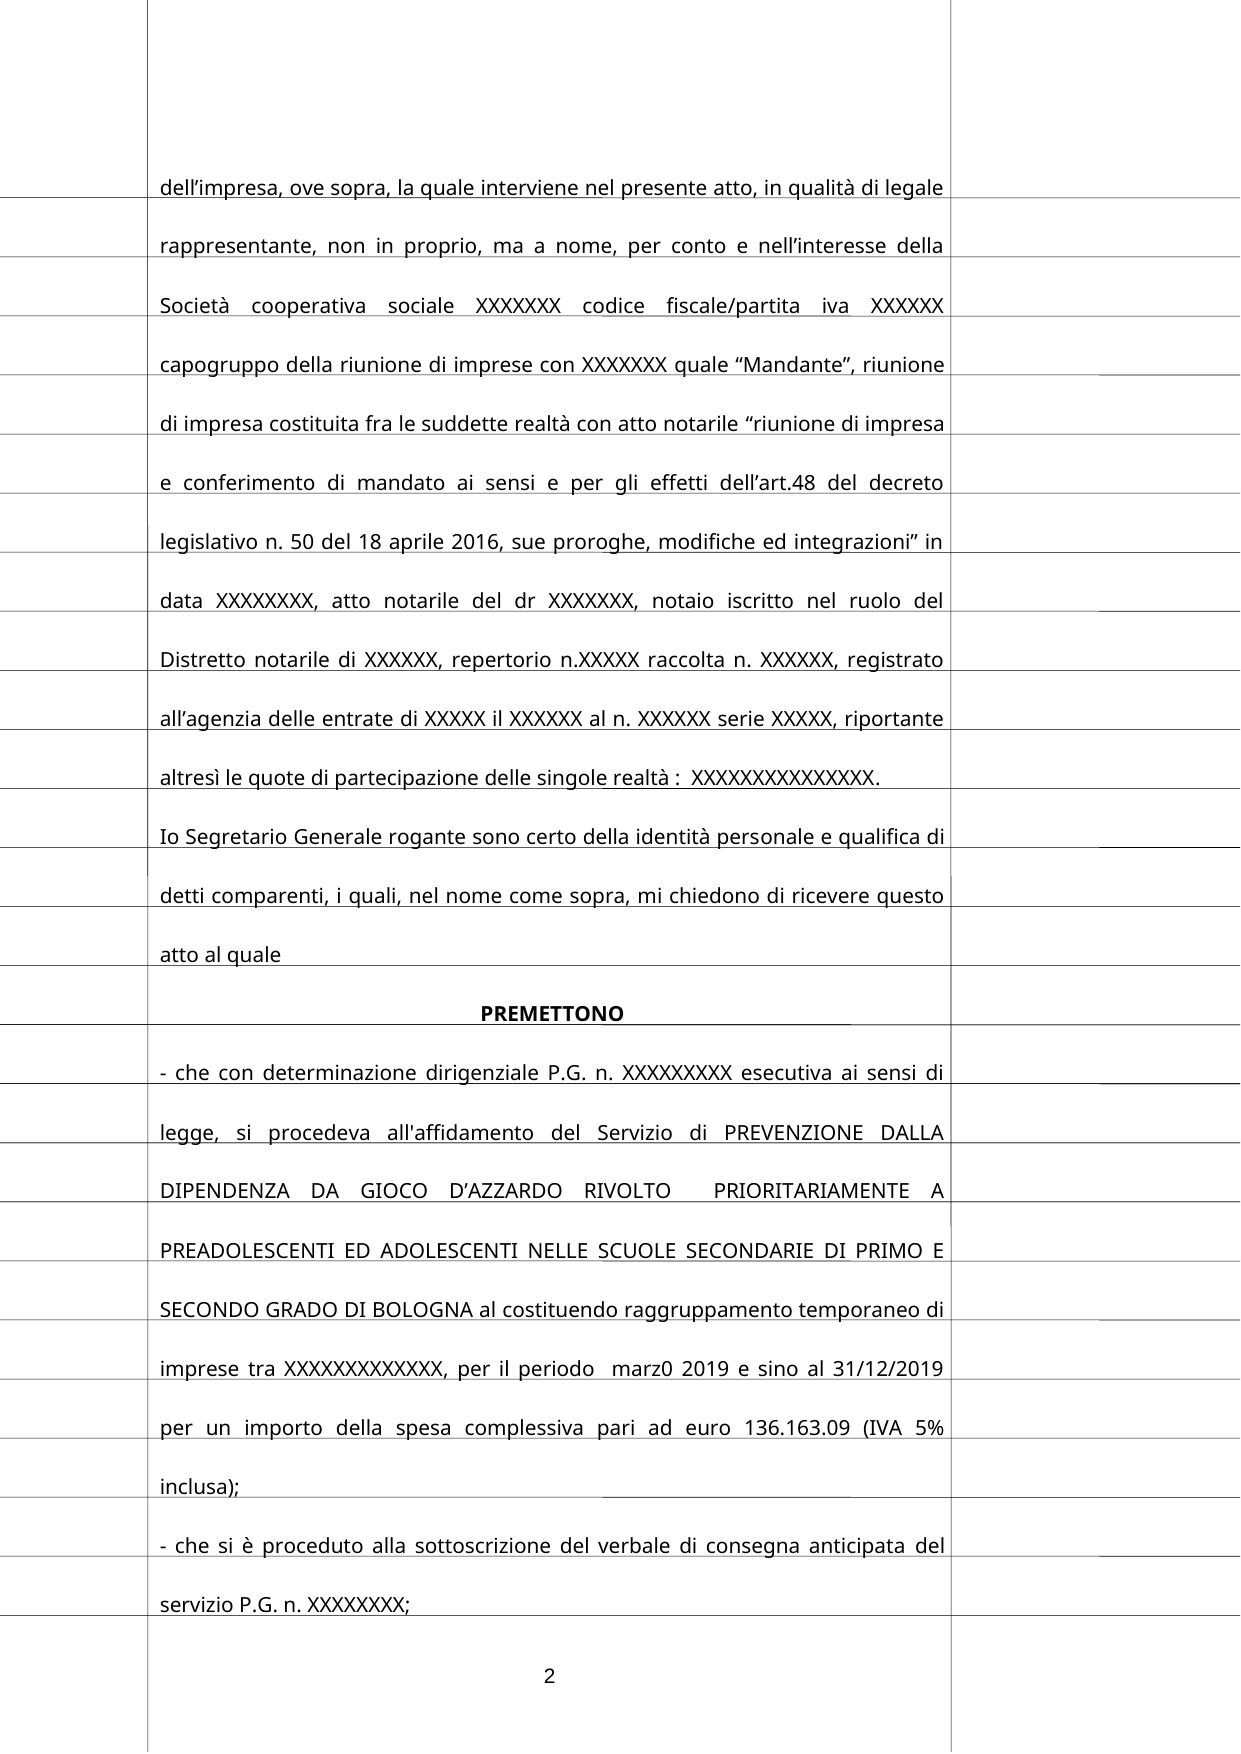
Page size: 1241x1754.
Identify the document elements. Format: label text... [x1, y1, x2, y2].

text legislativo n. 50 del 18 aprile 2016, sue proroghe, modifiche ed integrazioni” in [159, 494, 945, 552]
text detti comparenti, i quali, nel nome come sopra, mi chiedono di ricevere questo [159, 848, 945, 906]
text Società cooperativa sociale XXXXXXX codice fiscale/partita iva XXXXXX [159, 258, 945, 315]
text Io Segretario Generale rogante sono certo della identità personale e qualifica di [159, 797, 945, 847]
text Distretto notarile di XXXXXX, repertorio n.XXXXX raccolta n. XXXXXX, registrato [159, 612, 945, 670]
text atto al quale [159, 907, 945, 965]
text - che si è proceduto alla sottoscrizione del verbale di consegna anticipata del [159, 1506, 945, 1555]
text data XXXXXXXX, atto notarile del dr XXXXXXX, notaio iscritto nel ruolo del [159, 553, 945, 610]
text rappresentante, non in proprio, ma a nome, per conto e nell’interesse della [159, 198, 945, 256]
text [159, 1616, 945, 1624]
text dell’impresa, ove sopra, la quale interviene nel presente atto, in qualità di legale [159, 148, 945, 197]
text e conferimento di mandato ai sensi e per gli effetti dell’art.48 del decreto [159, 435, 945, 492]
text SECONDO GRADO DI BOLOGNA al costituendo raggruppamento temporaneo di [159, 1262, 945, 1319]
text inclusa); [159, 1439, 945, 1497]
text capogruppo della riunione di imprese con XXXXXXX quale “Mandante”, riunione [159, 317, 945, 374]
text legge, si procedeva all'affidamento del Servizio di PREVENZIONE DALLA [159, 1084, 945, 1142]
text di impresa costituita fra le suddette realtà con atto notarile “riunione di impresa [159, 376, 945, 433]
text [159, 1025, 945, 1034]
text imprese tra XXXXXXXXXXXXX, per il periodo marz0 2019 e sino al 31/12/2019 [159, 1321, 945, 1378]
text servizio P.G. n. XXXXXXXX; [159, 1557, 945, 1615]
text - che con determinazione dirigenziale P.G. n. XXXXXXXXX esecutiva ai sensi di [159, 1034, 945, 1083]
text altresì le quote di partecipazione delle singole realtà : XXXXXXXXXXXXXXX. [159, 730, 945, 788]
text PREMETTONO [159, 974, 945, 1024]
text [159, 966, 945, 974]
text per un importo della spesa complessiva pari ad euro 136.163.09 (IVA 5% [159, 1380, 945, 1437]
text all’agenzia delle entrate di XXXXX il XXXXXX al n. XXXXXX serie XXXXX, riportante [159, 671, 945, 729]
text DIPENDENZA DA GIOCO D’AZZARDO RIVOLTO PRIORITARIAMENTE A [159, 1144, 945, 1201]
text PREADOLESCENTI ED ADOLESCENTI NELLE SCUOLE SECONDARIE DI PRIMO E [159, 1203, 945, 1260]
